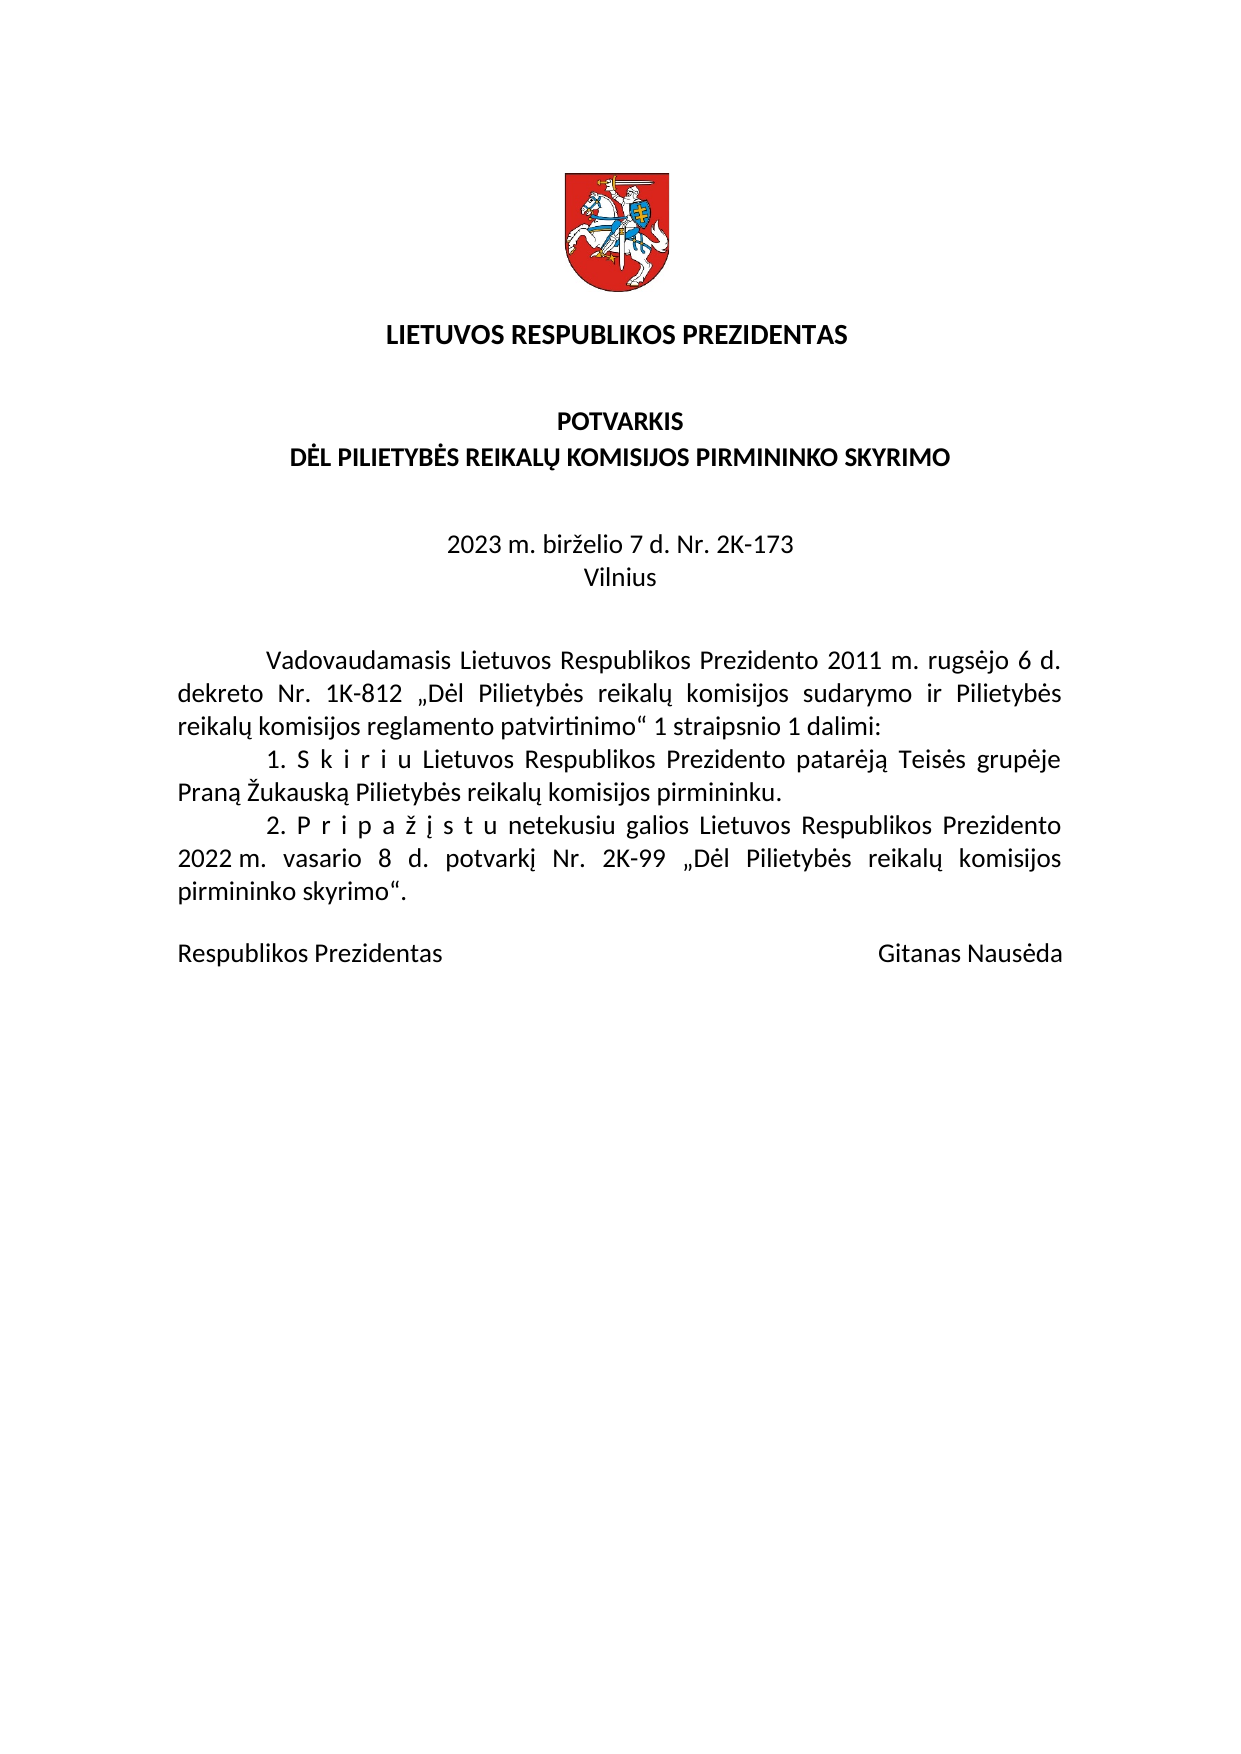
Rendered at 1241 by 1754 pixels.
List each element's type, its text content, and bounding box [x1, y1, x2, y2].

text Vilnius [177, 560, 1063, 593]
text 1. S k i r i u Lietuvos Respublikos Prezidento patarėją Teisės grupėje Praną Žukauską Pilietybės reikalų komisijos pirmininku. [177, 742, 1063, 808]
text 2. P r i p a ž į s t u netekusiu galios Lietuvos Respublikos Prezidento 2022 m. vasario 8 d. potvarkį Nr. 2K-99 „Dėl Pilietybės reikalų komisijos pirmininko skyrimo“. [177, 808, 1063, 907]
text LIETUVOS RESPUBLIKOS PREZIDENTAS [177, 316, 1063, 351]
text Respublikos Prezidentas Gitanas Nausėda [177, 936, 1063, 969]
text POTVARKIS [177, 404, 1063, 437]
text Dėl PILIETYBĖS REIKALŲ KOMISIJOS PIRMININKO SKYRIMO [177, 440, 1063, 473]
text Vadovaudamasis Lietuvos Respublikos Prezidento 2011 m. rugsėjo 6 d. dekreto Nr. 1K-812 „Dėl Pilietybės reikalų komisijos sudarymo ir Pilietybės reikalų komisijos reglamento patvirtinimo“ 1 straipsnio 1 dalimi: [177, 643, 1063, 742]
text 2023 m. birželio 7 d. Nr. 2K-173 [177, 527, 1063, 560]
